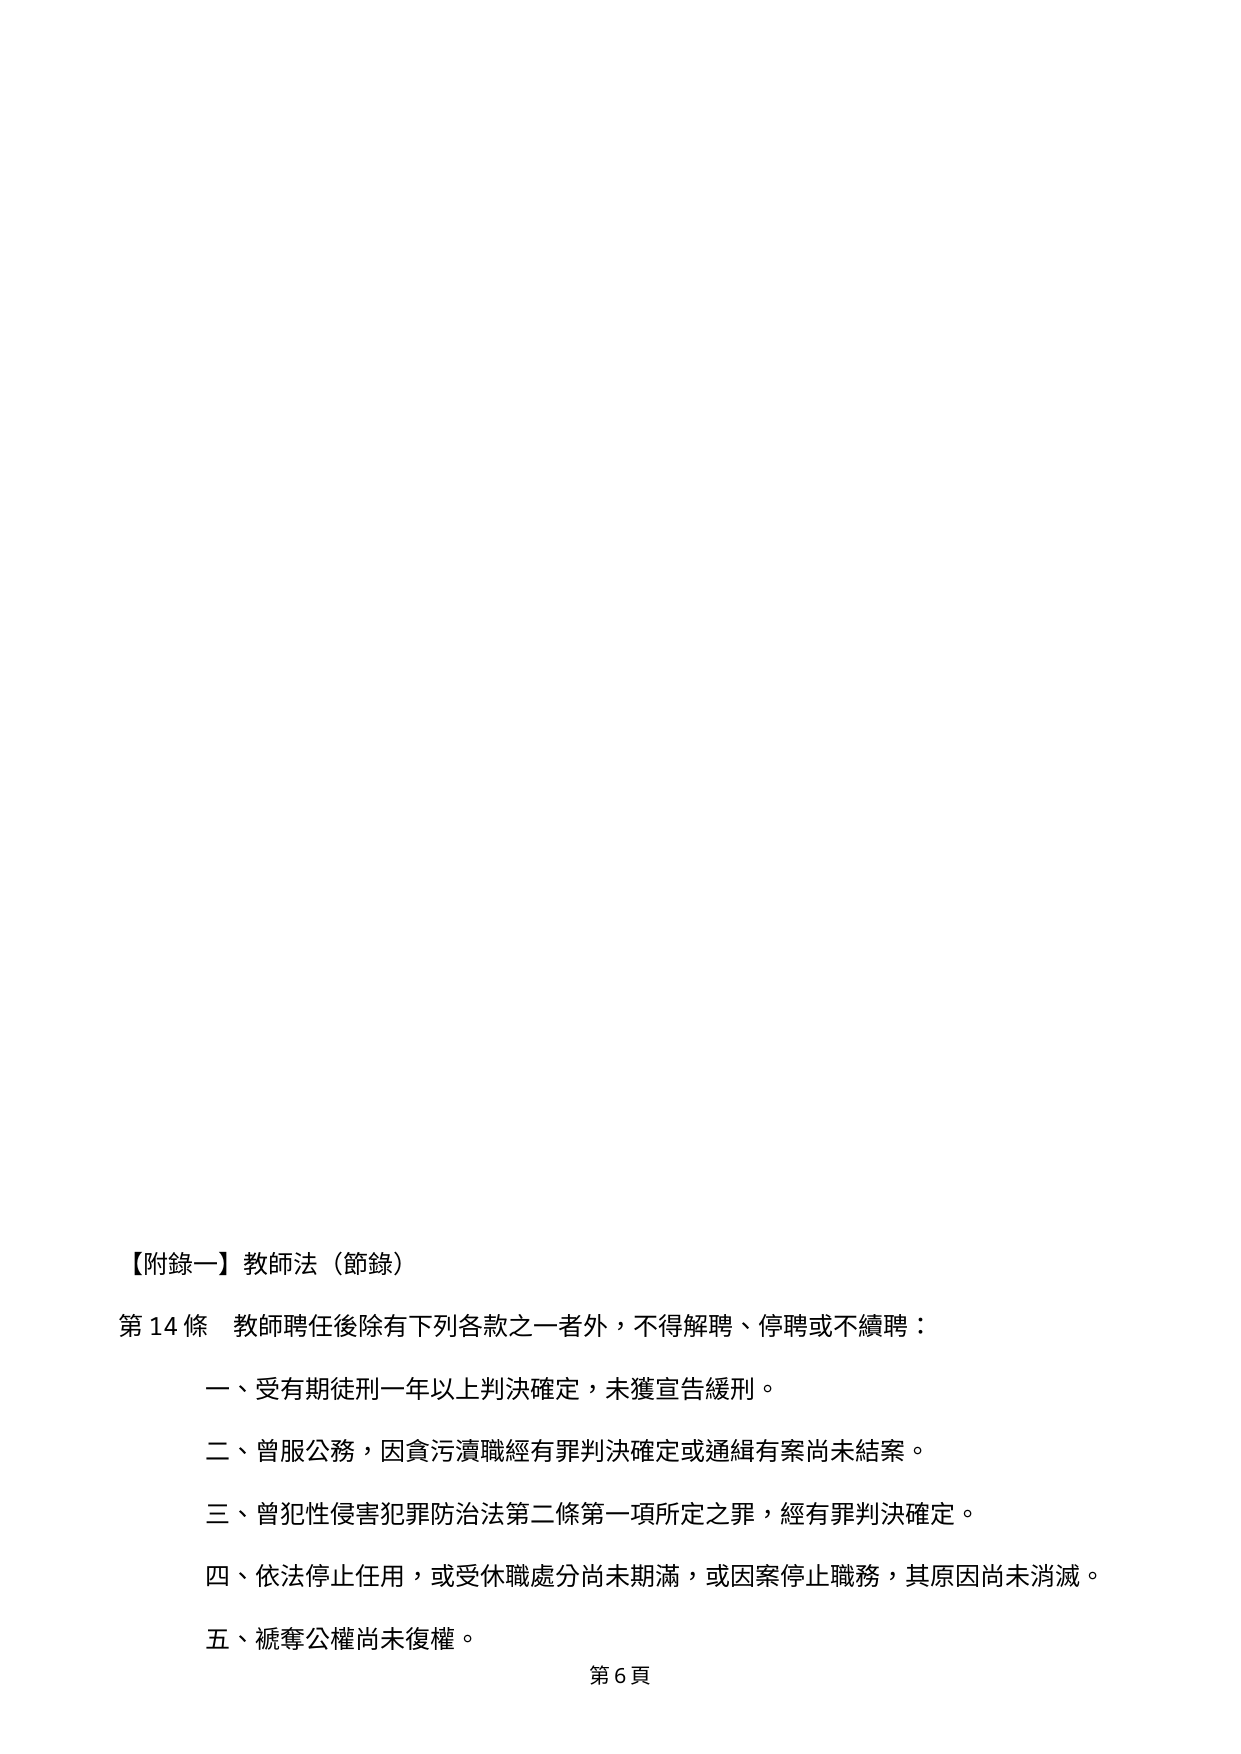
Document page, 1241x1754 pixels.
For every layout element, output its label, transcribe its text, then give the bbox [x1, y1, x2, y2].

text 五、褫奪公權尚未復權。 [118, 1596, 1122, 1658]
text 三、曾犯性侵害犯罪防治法第二條第一項所定之罪，經有罪判決確定。 [118, 1471, 1122, 1533]
text 四、依法停止任用，或受休職處分尚未期滿，或因案停止職務，其原因尚未消滅。 [118, 1533, 1122, 1596]
text 一、受有期徒刑一年以上判決確定，未獲宣告緩刑。 [118, 1346, 1122, 1408]
text 二、曾服公務，因貪污瀆職經有罪判決確定或通緝有案尚未結案。 [118, 1408, 1122, 1471]
text 第14條 教師聘任後除有下列各款之一者外，不得解聘、停聘或不續聘： [118, 1283, 1122, 1346]
text 【附錄一】教師法（節錄） [118, 1221, 1122, 1283]
